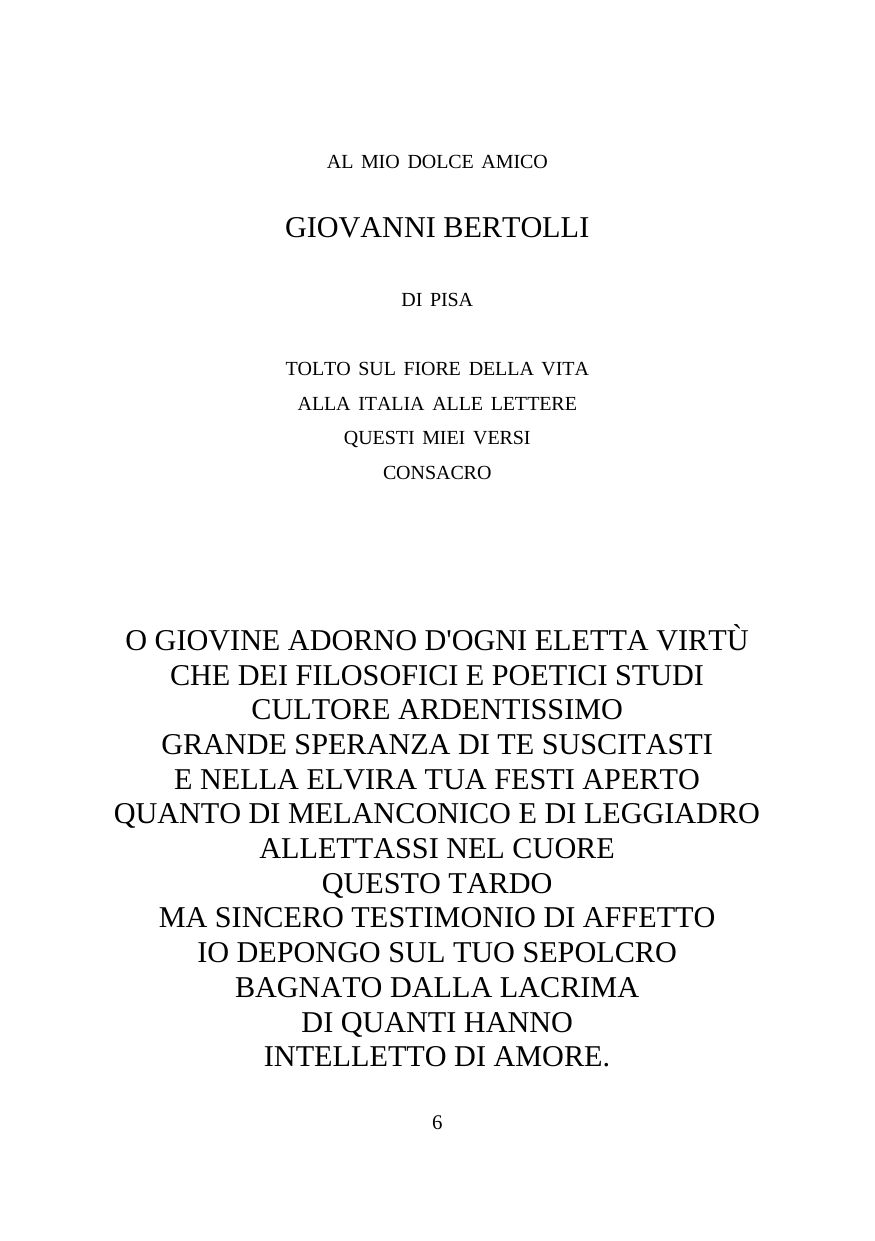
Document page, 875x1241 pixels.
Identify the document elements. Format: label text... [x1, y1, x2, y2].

text CULTORE ARDENTISSIMO [106, 692, 768, 726]
text al mio dolce amico [106, 140, 768, 175]
text alla italia alle lettere [106, 382, 768, 417]
text MA SINCERO TESTIMONIO DI AFFETTO [106, 900, 768, 934]
text questi miei versi [106, 417, 768, 451]
text DI QUANTI HANNO [106, 1004, 768, 1038]
text BAGNATO DALLA LACRIMA [106, 969, 768, 1004]
text di pisa [106, 278, 768, 313]
text E NELLA ELVIRA TUA FESTI APERTO [106, 761, 768, 796]
text consacro [106, 451, 768, 486]
text INTELLETTO DI AMORE. [106, 1038, 768, 1073]
text IO DEPONGO SUL TUO SEPOLCRO [106, 934, 768, 969]
text GIOVANNI BERTOLLI [106, 210, 768, 244]
text QUANTO DI MELANCONICO E DI LEGGIADRO [106, 796, 768, 830]
text QUESTO TARDO [106, 865, 768, 900]
text CHE DEI FILOSOFICI E POETICI STUDI [106, 657, 768, 692]
text tolto sul fiore della vita [106, 347, 768, 382]
text O GIOVINE ADORNO D'OGNI ELETTA VIRTÙ [106, 622, 768, 657]
text ALLETTASSI NEL CUORE [106, 830, 768, 865]
text GRANDE SPERANZA DI TE SUSCITASTI [106, 726, 768, 761]
